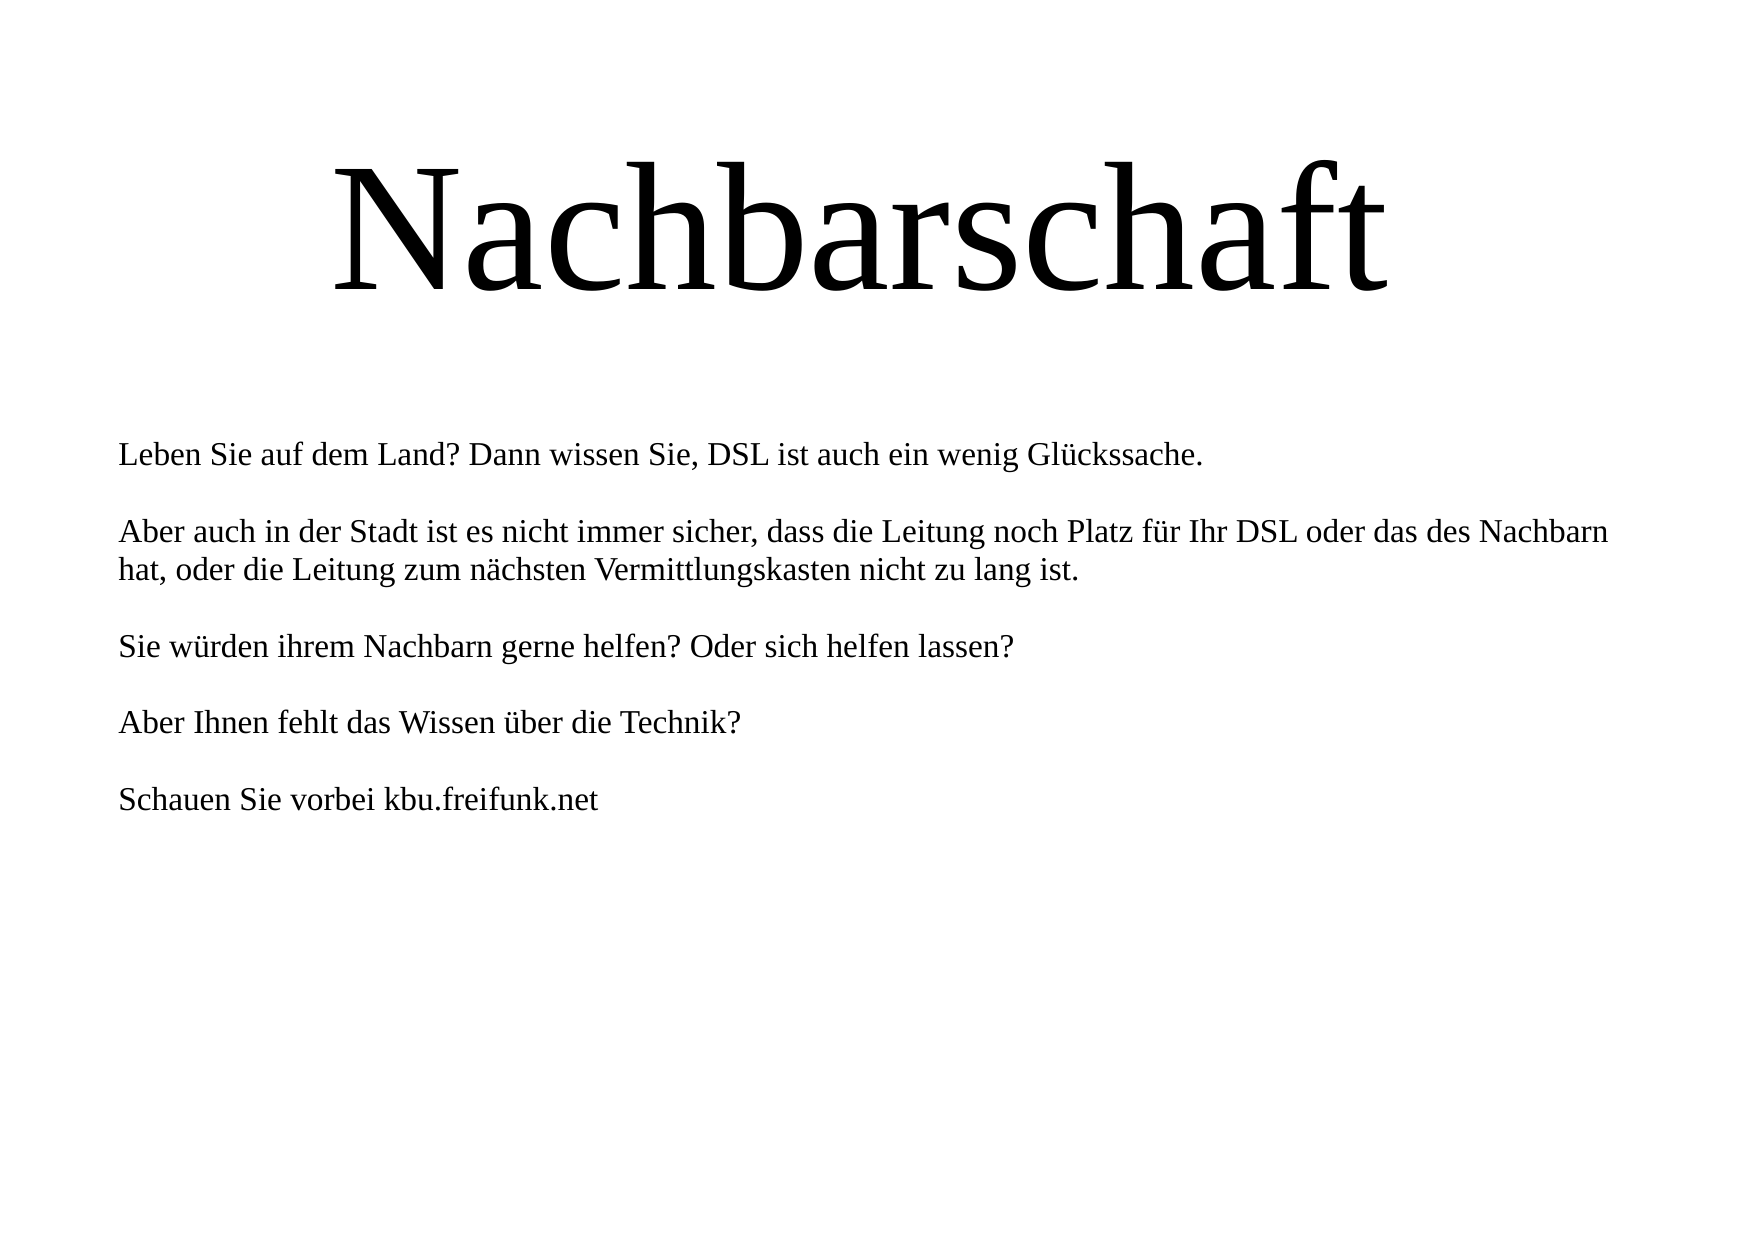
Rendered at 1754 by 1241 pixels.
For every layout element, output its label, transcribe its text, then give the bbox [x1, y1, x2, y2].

text Sie würden ihrem Nachbarn gerne helfen? Oder sich helfen lassen? [118, 626, 1636, 664]
text Aber auch in der Stadt ist es nicht immer sicher, dass die Leitung noch Platz für Ihr DSL oder das des Nachbarn hat, oder die Leitung zum nächsten Vermittlungskasten nicht zu lang ist. [118, 511, 1636, 588]
text Leben Sie auf dem Land? Dann wissen Sie, DSL ist auch ein wenig Glückssache. [118, 434, 1636, 473]
text Schauen Sie vorbei kbu.freifunk.net [118, 779, 1636, 818]
text Nachbarschaft [191, 118, 1527, 329]
text Aber Ihnen fehlt das Wissen über die Technik? [118, 703, 1636, 741]
